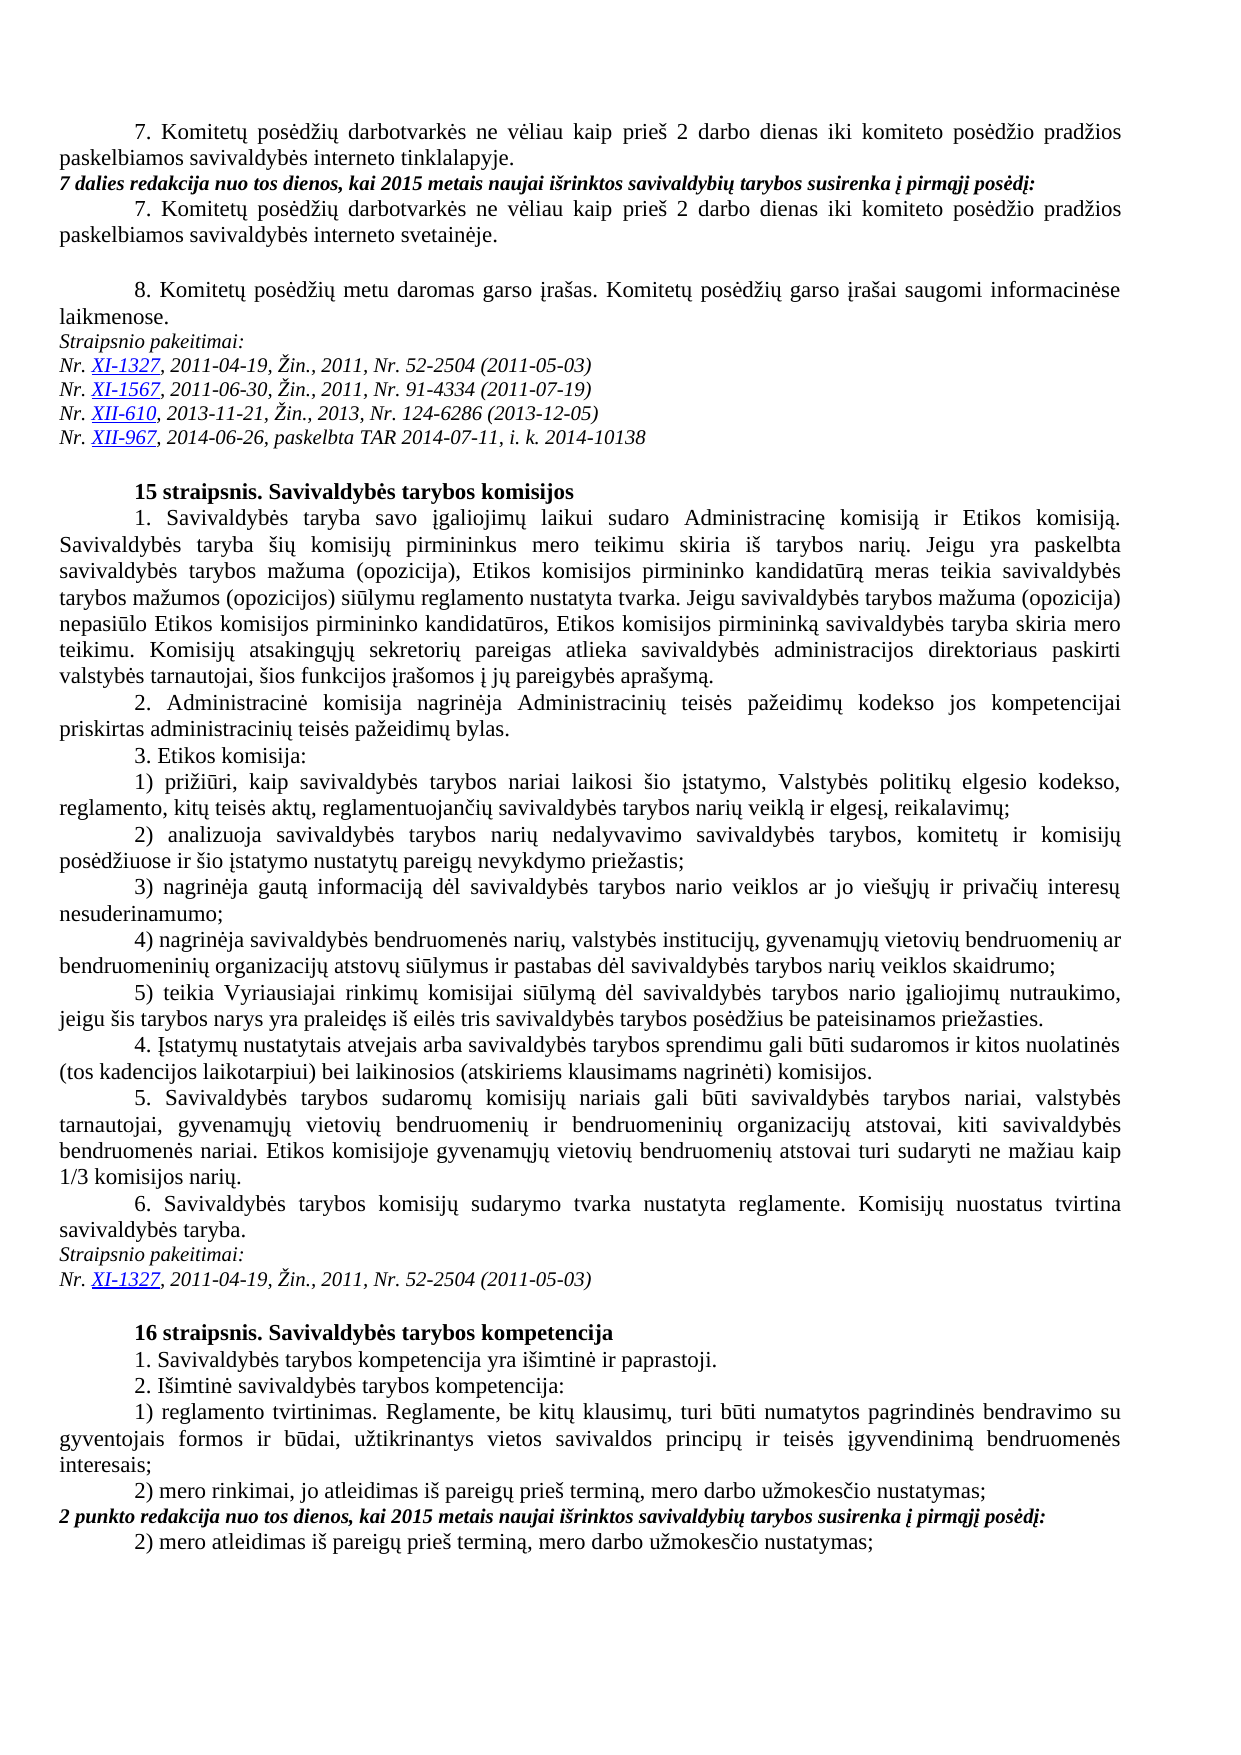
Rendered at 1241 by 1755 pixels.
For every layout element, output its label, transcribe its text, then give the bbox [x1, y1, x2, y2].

text Nr. XII-610, 2013-11-21, Žin., 2013, Nr. 124-6286 (2013-12-05) [59, 401, 1122, 425]
text 15 straipsnis. Savivaldybės tarybos komisijos [59, 478, 1122, 504]
text 2) mero atleidimas iš pareigų prieš terminą, mero darbo užmokesčio nustatymas; [59, 1528, 1122, 1554]
text Nr. XI-1327, 2011-04-19, Žin., 2011, Nr. 52-2504 (2011-05-03) [59, 353, 1122, 377]
text 4. Įstatymų nustatytais atvejais arba savivaldybės tarybos sprendimu gali būti sudaromos ir kitos nuolatinės (tos kadencijos laikotarpiui) bei laikinosios (atskiriems klausimams nagrinėti) komisijos. [59, 1032, 1122, 1084]
text 1) prižiūri, kaip savivaldybės tarybos nariai laikosi šio įstatymo, Valstybės politikų elgesio kodekso, reglamento, kitų teisės aktų, reglamentuojančių savivaldybės tarybos narių veiklą ir elgesį, reikalavimų; [59, 768, 1122, 821]
text 1. Savivaldybės tarybos kompetencija yra išimtinė ir paprastoji. [59, 1346, 1122, 1372]
text 1. Savivaldybės taryba savo įgaliojimų laikui sudaro Administracinę komisiją ir Etikos komisiją. Savivaldybės taryba šių komisijų pirmininkus mero teikimu skiria iš tarybos narių. Jeigu yra paskelbta savivaldybės tarybos mažuma (opozicija), Etikos komisijos pirmininko kandidatūrą meras teikia savivaldybės tarybos mažumos (opozicijos) siūlymu reglamento nustatyta tvarka. Jeigu savivaldybės tarybos mažuma (opozicija) nepasiūlo Etikos komisijos pirmininko kandidatūros, Etikos komisijos pirmininką savivaldybės taryba skiria mero teikimu. Komisijų atsakingųjų sekretorių pareigas atlieka savivaldybės administracijos direktoriaus paskirti valstybės tarnautojai, šios funkcijos įrašomos į jų pareigybės aprašymą. [59, 504, 1122, 689]
text 7. Komitetų posėdžių darbotvarkės ne vėliau kaip prieš 2 darbo dienas iki komiteto posėdžio pradžios paskelbiamos savivaldybės interneto tinklalapyje. [59, 118, 1122, 171]
text 5) teikia Vyriausiajai rinkimų komisijai siūlymą dėl savivaldybės tarybos nario įgaliojimų nutraukimo, jeigu šis tarybos narys yra praleidęs iš eilės tris savivaldybės tarybos posėdžius be pateisinamos priežasties. [59, 979, 1122, 1032]
text 8. Komitetų posėdžių metu daromas garso įrašas. Komitetų posėdžių garso įrašai saugomi informacinėse laikmenose. [59, 276, 1122, 329]
text 7 dalies redakcija nuo tos dienos, kai 2015 metais naujai išrinktos savivaldybių tarybos susirenka į pirmąjį posėdį: [59, 171, 1122, 195]
text Straipsnio pakeitimai: [59, 329, 1122, 353]
text 5. Savivaldybės tarybos sudaromų komisijų nariais gali būti savivaldybės tarybos nariai, valstybės tarnautojai, gyvenamųjų vietovių bendruomenių ir bendruomeninių organizacijų atstovai, kiti savivaldybės bendruomenės nariai. Etikos komisijoje gyvenamųjų vietovių bendruomenių atstovai turi sudaryti ne mažiau kaip 1/3 komisijos narių. [59, 1084, 1122, 1190]
text 2 punkto redakcija nuo tos dienos, kai 2015 metais naujai išrinktos savivaldybių tarybos susirenka į pirmąjį posėdį: [59, 1504, 1122, 1528]
text 16 straipsnis. Savivaldybės tarybos kompetencija [59, 1319, 1122, 1346]
text 2. Išimtinė savivaldybės tarybos kompetencija: [59, 1372, 1122, 1398]
text 1) reglamento tvirtinimas. Reglamente, be kitų klausimų, turi būti numatytos pagrindinės bendravimo su gyventojais formos ir būdai, užtikrinantys vietos savivaldos principų ir teisės įgyvendinimą bendruomenės interesais; [59, 1398, 1122, 1477]
text Straipsnio pakeitimai: [59, 1242, 1122, 1266]
text Nr. XII-967, 2014-06-26, paskelbta TAR 2014-07-11, i. k. 2014-10138 [59, 425, 1122, 449]
text 3) nagrinėja gautą informaciją dėl savivaldybės tarybos nario veiklos ar jo viešųjų ir privačių interesų nesuderinamumo; [59, 873, 1122, 926]
text 2) analizuoja savivaldybės tarybos narių nedalyvavimo savivaldybės tarybos, komitetų ir komisijų posėdžiuose ir šio įstatymo nustatytų pareigų nevykdymo priežastis; [59, 821, 1122, 873]
text 2) mero rinkimai, jo atleidimas iš pareigų prieš terminą, mero darbo užmokesčio nustatymas; [59, 1477, 1122, 1504]
text 6. Savivaldybės tarybos komisijų sudarymo tvarka nustatyta reglamente. Komisijų nuostatus tvirtina savivaldybės taryba. [59, 1190, 1122, 1242]
text 3. Etikos komisija: [59, 742, 1122, 768]
text Nr. XI-1567, 2011-06-30, Žin., 2011, Nr. 91-4334 (2011-07-19) [59, 377, 1122, 401]
text 2. Administracinė komisija nagrinėja Administracinių teisės pažeidimų kodekso jos kompetencijai priskirtas administracinių teisės pažeidimų bylas. [59, 689, 1122, 742]
text Nr. XI-1327, 2011-04-19, Žin., 2011, Nr. 52-2504 (2011-05-03) [59, 1266, 1122, 1291]
text 4) nagrinėja savivaldybės bendruomenės narių, valstybės institucijų, gyvenamųjų vietovių bendruomenių ar bendruomeninių organizacijų atstovų siūlymus ir pastabas dėl savivaldybės tarybos narių veiklos skaidrumo; [59, 926, 1122, 979]
text 7. Komitetų posėdžių darbotvarkės ne vėliau kaip prieš 2 darbo dienas iki komiteto posėdžio pradžios paskelbiamos savivaldybės interneto svetainėje. [59, 195, 1122, 248]
